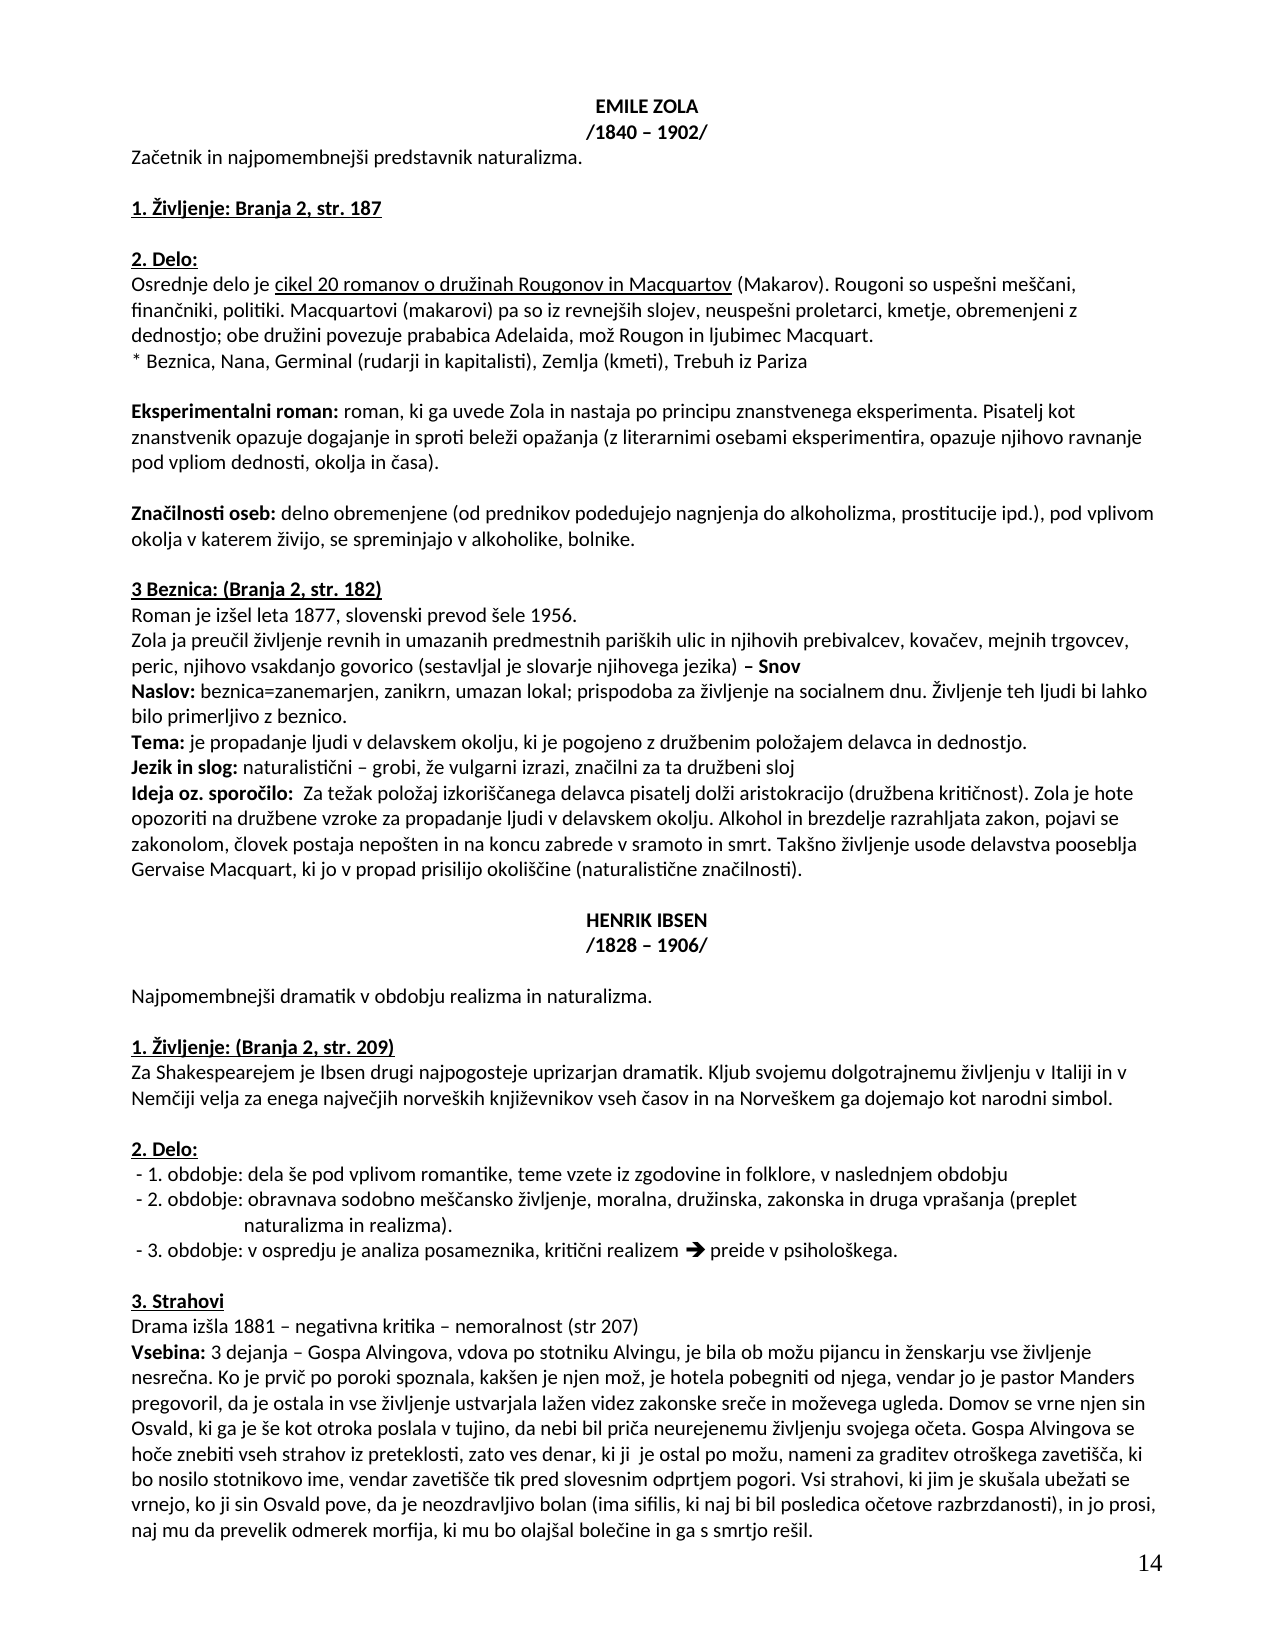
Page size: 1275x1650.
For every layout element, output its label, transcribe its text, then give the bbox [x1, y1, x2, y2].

text 3 Beznica: (Branja 2, str. 182) [131, 577, 1162, 602]
text - 3. obdobje: v ospredju je analiza posameznika, kritični realizem  preide v psihološkega. [131, 1237, 1162, 1263]
text Vsebina: 3 dejanja – Gospa Alvingova, vdova po stotniku Alvingu, je bila ob možu pijancu in ženskarju vse življenje nesrečna. Ko je prvič po poroki spoznala, kakšen je njen mož, je hotela pobegniti od njega, vendar jo je pastor Manders pregovoril, da je ostala in vse življenje ustvarjala lažen videz zakonske sreče in moževega ugleda. Domov se vrne njen sin Osvald, ki ga je še kot otroka poslala v tujino, da nebi bil priča neurejenemu življenju svojega očeta. Gospa Alvingova se hoče znebiti vseh strahov iz preteklosti, zato ves denar, ki ji je ostal po možu, nameni za graditev otroškega zavetišča, ki bo nosilo stotnikovo ime, vendar zavetišče tik pred slovesnim odprtjem pogori. Vsi strahovi, ki jim je skušala ubežati se vrnejo, ko ji sin Osvald pove, da je neozdravljivo bolan (ima sifilis, ki naj bi bil posledica očetove razbrzdanosti), in jo prosi, naj mu da prevelik odmerek morfija, ki mu bo olajšal bolečine in ga s smrtjo rešil. [131, 1339, 1162, 1542]
text Drama izšla 1881 – negativna kritika – nemoralnost (str 207) [131, 1314, 1162, 1339]
text - 1. obdobje: dela še pod vplivom romantike, teme vzete iz zgodovine in folklore, v naslednjem obdobju [131, 1161, 1162, 1187]
text Ideja oz. sporočilo: Za težak položaj izkoriščanega delavca pisatelj dolži aristokracijo (družbena kritičnost). Zola je hote opozoriti na družbene vzroke za propadanje ljudi v delavskem okolju. Alkohol in brezdelje razrahljata zakon, pojavi se zakonolom, človek postaja nepošten in na koncu zabrede v sramoto in smrt. Takšno življenje usode delavstva pooseblja Gervaise Macquart, ki jo v propad prisilijo okoliščine (naturalistične značilnosti). [131, 780, 1162, 882]
text HENRIK IBSEN [131, 907, 1162, 932]
text Jezik in slog: naturalistični – grobi, že vulgarni izrazi, značilni za ta družbeni sloj [131, 754, 1162, 780]
text 1. Življenje: Branja 2, str. 187 [131, 195, 1162, 221]
text 2. Delo: [131, 1136, 1162, 1161]
text EMILE ZOLA [131, 94, 1162, 119]
text /1840 – 1902/ [131, 119, 1162, 144]
text Zola ja preučil življenje revnih in umazanih predmestnih pariških ulic in njihovih prebivalcev, kovačev, mejnih trgovcev, peric, njihovo vsakdanjo govorico (sestavljal je slovarje njihovega jezika) – Snov [131, 627, 1162, 678]
text Tema: je propadanje ljudi v delavskem okolju, ki je pogojeno z družbenim položajem delavca in dednostjo. [131, 729, 1162, 754]
text 3. Strahovi [131, 1288, 1162, 1314]
text 2. Delo: [131, 246, 1162, 272]
text Osrednje delo je cikel 20 romanov o družinah Rougonov in Macquartov (Makarov). Rougoni so uspešni meščani, finančniki, politiki. Macquartovi (makarovi) pa so iz revnejših slojev, neuspešni proletarci, kmetje, obremenjeni z dednostjo; obe družini povezuje prababica Adelaida, mož Rougon in ljubimec Macquart. [131, 272, 1162, 348]
text Naslov: beznica=zanemarjen, zanikrn, umazan lokal; prispodoba za življenje na socialnem dnu. Življenje teh ljudi bi lahko bilo primerljivo z beznico. [131, 678, 1162, 729]
text Najpomembnejši dramatik v obdobju realizma in naturalizma. [131, 983, 1162, 1009]
text Roman je izšel leta 1877, slovenski prevod šele 1956. [131, 602, 1162, 627]
text /1828 – 1906/ [131, 932, 1162, 958]
text Za Shakespearejem je Ibsen drugi najpogosteje uprizarjan dramatik. Kljub svojemu dolgotrajnemu življenju v Italiji in v Nemčiji velja za enega največjih norveških književnikov vseh časov in na Norveškem ga dojemajo kot narodni simbol. [131, 1059, 1162, 1110]
text Značilnosti oseb: delno obremenjene (od prednikov podedujejo nagnjenja do alkoholizma, prostitucije ipd.), pod vplivom okolja v katerem živijo, se spreminjajo v alkoholike, bolnike. [131, 500, 1162, 551]
text * Beznica, Nana, Germinal (rudarji in kapitalisti), Zemlja (kmeti), Trebuh iz Pariza [131, 348, 1162, 373]
text Začetnik in najpomembnejši predstavnik naturalizma. [131, 144, 1162, 170]
text Eksperimentalni roman: roman, ki ga uvede Zola in nastaja po principu znanstvenega eksperimenta. Pisatelj kot znanstvenik opazuje dogajanje in sproti beleži opažanja (z literarnimi osebami eksperimentira, opazuje njihovo ravnanje pod vpliom dednosti, okolja in časa). [131, 399, 1162, 475]
text 1. Življenje: (Branja 2, str. 209) [131, 1034, 1162, 1059]
text - 2. obdobje: obravnava sodobno meščansko življenje, moralna, družinska, zakonska in druga vprašanja (preplet naturalizma in realizma). [131, 1187, 1162, 1237]
